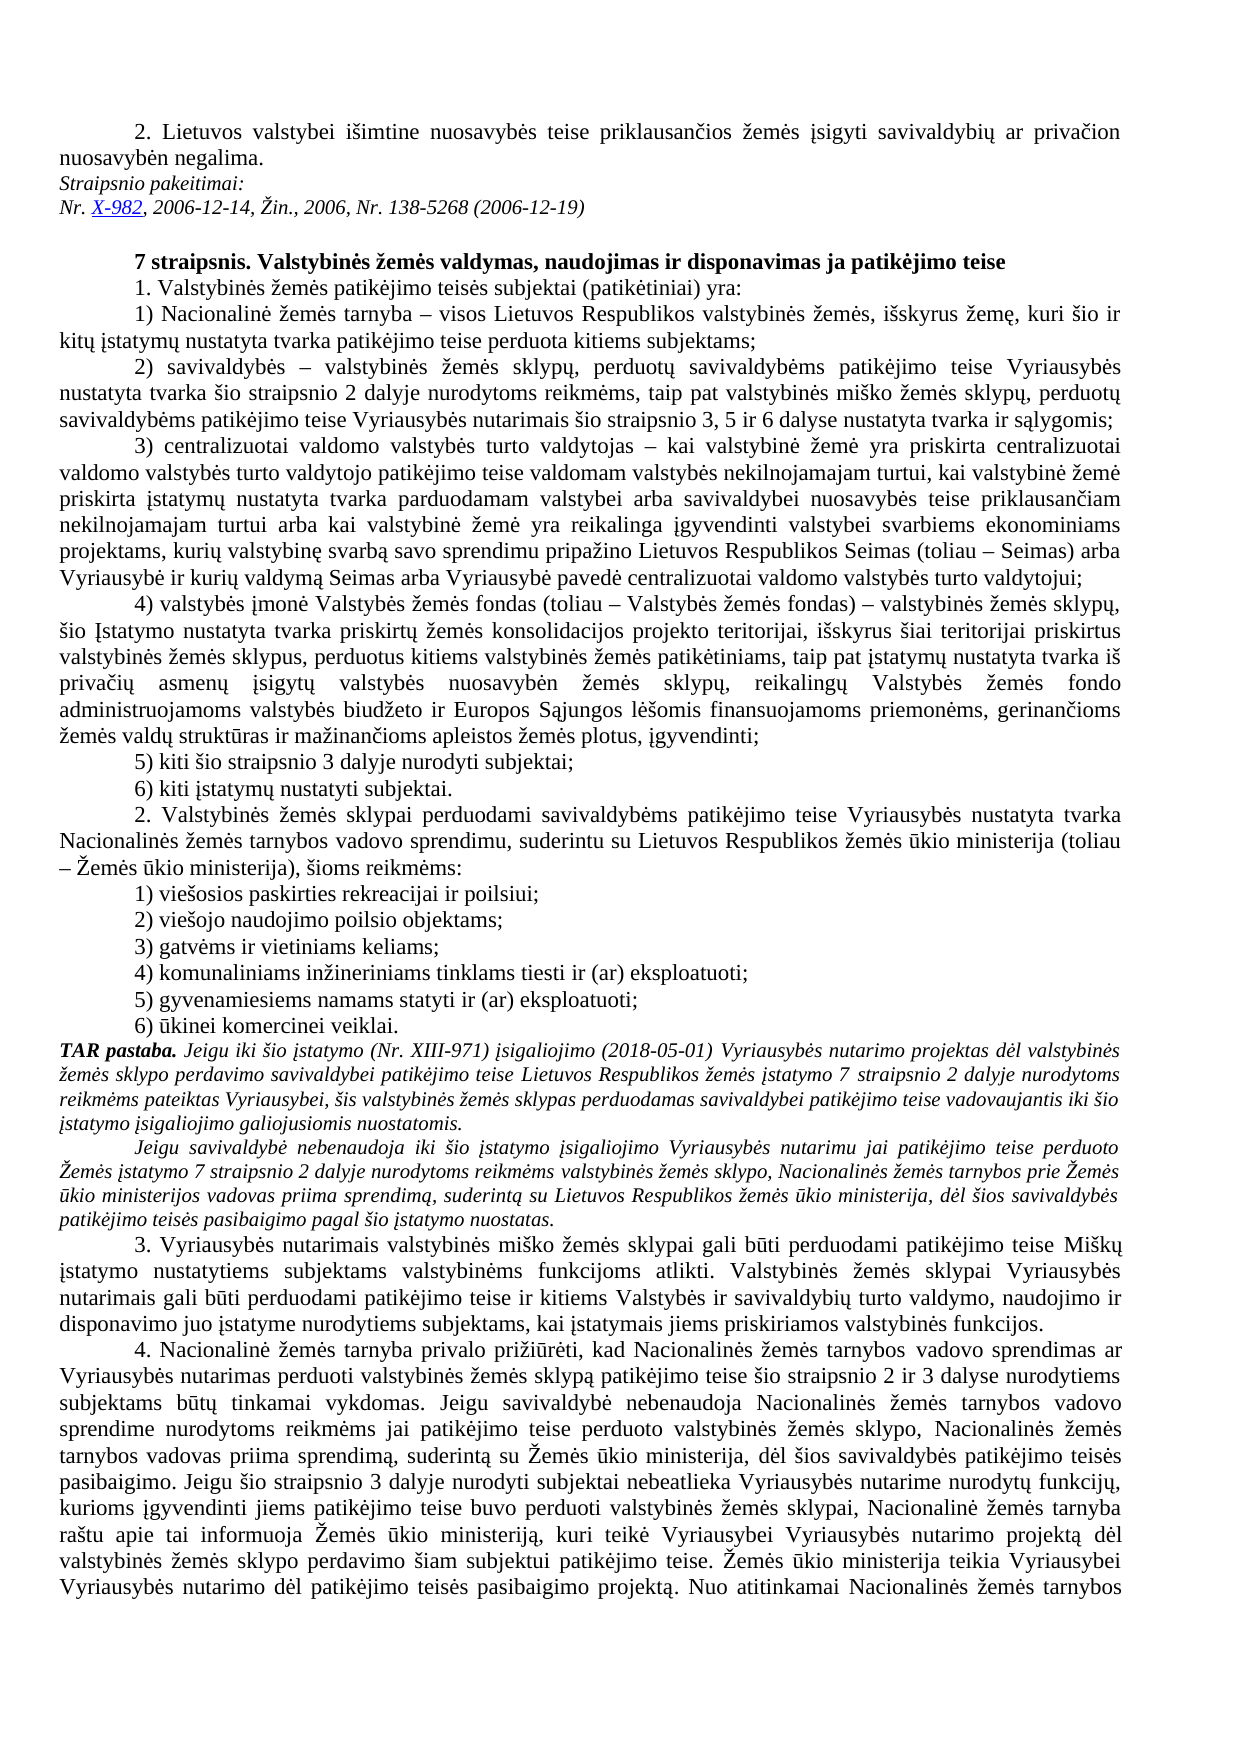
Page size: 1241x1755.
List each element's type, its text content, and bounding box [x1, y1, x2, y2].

text TAR pastaba. Jeigu iki šio įstatymo (Nr. XIII-971) įsigaliojimo (2018-05-01) Vyriausybės nutarimo projektas dėl valstybinės žemės sklypo perdavimo savivaldybei patikėjimo teise Lietuvos Respublikos žemės įstatymo 7 straipsnio 2 dalyje nurodytoms reikmėms pateiktas Vyriausybei, šis valstybinės žemės sklypas perduodamas savivaldybei patikėjimo teise vadovaujantis iki šio įstatymo įsigaliojimo galiojusiomis nuostatomis. [59, 1038, 1122, 1134]
text 1) Nacionalinė žemės tarnyba – visos Lietuvos Respublikos valstybinės žemės, išskyrus žemę, kuri šio ir kitų įstatymų nustatyta tvarka patikėjimo teise perduota kitiems subjektams; [59, 300, 1122, 353]
text 3) gatvėms ir vietiniams keliams; [59, 933, 1122, 959]
text 6) ūkinei komercinei veiklai. [59, 1012, 1122, 1038]
text 2) savivaldybės – valstybinės žemės sklypų, perduotų savivaldybėms patikėjimo teise Vyriausybės nustatyta tvarka šio straipsnio 2 dalyje nurodytoms reikmėms, taip pat valstybinės miško žemės sklypų, perduotų savivaldybėms patikėjimo teise Vyriausybės nutarimais šio straipsnio 3, 5 ir 6 dalyse nustatyta tvarka ir sąlygomis; [59, 353, 1122, 432]
text 1) viešosios paskirties rekreacijai ir poilsiui; [59, 880, 1122, 907]
text 5) kiti šio straipsnio 3 dalyje nurodyti subjektai; [59, 748, 1122, 775]
text 5) gyvenamiesiems namams statyti ir (ar) eksploatuoti; [59, 986, 1122, 1012]
text 6) kiti įstatymų nustatyti subjektai. [59, 775, 1122, 801]
text 2. Valstybinės žemės sklypai perduodami savivaldybėms patikėjimo teise Vyriausybės nustatyta tvarka Nacionalinės žemės tarnybos vadovo sprendimu, suderintu su Lietuvos Respublikos žemės ūkio ministerija (toliau – Žemės ūkio ministerija), šioms reikmėms: [59, 801, 1122, 880]
text Nr. X-982, 2006-12-14, Žin., 2006, Nr. 138-5268 (2006-12-19) [59, 195, 1122, 219]
text 4. Nacionalinė žemės tarnyba privalo prižiūrėti, kad Nacionalinės žemės tarnybos vadovo sprendimas ar Vyriausybės nutarimas perduoti valstybinės žemės sklypą patikėjimo teise šio straipsnio 2 ir 3 dalyse nurodytiems subjektams būtų tinkamai vykdomas. Jeigu savivaldybė nebenaudoja Nacionalinės žemės tarnybos vadovo sprendime nurodytoms reikmėms jai patikėjimo teise perduoto valstybinės žemės sklypo, Nacionalinės žemės tarnybos vadovas priima sprendimą, suderintą su Žemės ūkio ministerija, dėl šios savivaldybės patikėjimo teisės pasibaigimo. Jeigu šio straipsnio 3 dalyje nurodyti subjektai nebeatlieka Vyriausybės nutarime nurodytų funkcijų, kurioms įgyvendinti jiems patikėjimo teise buvo perduoti valstybinės žemės sklypai, Nacionalinė žemės tarnyba raštu apie tai informuoja Žemės ūkio ministeriją, kuri teikė Vyriausybei Vyriausybės nutarimo projektą dėl valstybinės žemės sklypo perdavimo šiam subjektui patikėjimo teise. Žemės ūkio ministerija teikia Vyriausybei Vyriausybės nutarimo dėl patikėjimo teisės pasibaigimo projektą. Nuo atitinkamai Nacionalinės žemės tarnybos [59, 1336, 1122, 1600]
text 4) valstybės įmonė Valstybės žemės fondas (toliau – Valstybės žemės fondas) – valstybinės žemės sklypų, šio Įstatymo nustatyta tvarka priskirtų žemės konsolidacijos projekto teritorijai, išskyrus šiai teritorijai priskirtus valstybinės žemės sklypus, perduotus kitiems valstybinės žemės patikėtiniams, taip pat įstatymų nustatyta tvarka iš privačių asmenų įsigytų valstybės nuosavybėn žemės sklypų, reikalingų Valstybės žemės fondo administruojamoms valstybės biudžeto ir Europos Sąjungos lėšomis finansuojamoms priemonėms, gerinančioms žemės valdų struktūras ir mažinančioms apleistos žemės plotus, įgyvendinti; [59, 590, 1122, 748]
text 1. Valstybinės žemės patikėjimo teisės subjektai (patikėtiniai) yra: [59, 274, 1122, 300]
text 2. Lietuvos valstybei išimtine nuosavybės teise priklausančios žemės įsigyti savivaldybių ar privačion nuosavybėn negalima. [59, 118, 1122, 171]
text 7 straipsnis. Valstybinės žemės valdymas, naudojimas ir disponavimas ja patikėjimo teise [134, 248, 1122, 274]
text 3. Vyriausybės nutarimais valstybinės miško žemės sklypai gali būti perduodami patikėjimo teise Miškų įstatymo nustatytiems subjektams valstybinėms funkcijoms atlikti. Valstybinės žemės sklypai Vyriausybės nutarimais gali būti perduodami patikėjimo teise ir kitiems Valstybės ir savivaldybių turto valdymo, naudojimo ir disponavimo juo įstatyme nurodytiems subjektams, kai įstatymais jiems priskiriamos valstybinės funkcijos. [59, 1231, 1122, 1336]
text 3) centralizuotai valdomo valstybės turto valdytojas – kai valstybinė žemė yra priskirta centralizuotai valdomo valstybės turto valdytojo patikėjimo teise valdomam valstybės nekilnojamajam turtui, kai valstybinė žemė priskirta įstatymų nustatyta tvarka parduodamam valstybei arba savivaldybei nuosavybės teise priklausančiam nekilnojamajam turtui arba kai valstybinė žemė yra reikalinga įgyvendinti valstybei svarbiems ekonominiams projektams, kurių valstybinę svarbą savo sprendimu pripažino Lietuvos Respublikos Seimas (toliau – Seimas) arba Vyriausybė ir kurių valdymą Seimas arba Vyriausybė pavedė centralizuotai valdomo valstybės turto valdytojui; [59, 432, 1122, 590]
text Jeigu savivaldybė nebenaudoja iki šio įstatymo įsigaliojimo Vyriausybės nutarimu jai patikėjimo teise perduoto Žemės įstatymo 7 straipsnio 2 dalyje nurodytoms reikmėms valstybinės žemės sklypo, Nacionalinės žemės tarnybos prie Žemės ūkio ministerijos vadovas priima sprendimą, suderintą su Lietuvos Respublikos žemės ūkio ministerija, dėl šios savivaldybės patikėjimo teisės pasibaigimo pagal šio įstatymo nuostatas. [59, 1134, 1122, 1231]
text 2) viešojo naudojimo poilsio objektams; [59, 907, 1122, 933]
text 4) komunaliniams inžineriniams tinklams tiesti ir (ar) eksploatuoti; [59, 959, 1122, 986]
text Straipsnio pakeitimai: [59, 171, 1122, 195]
